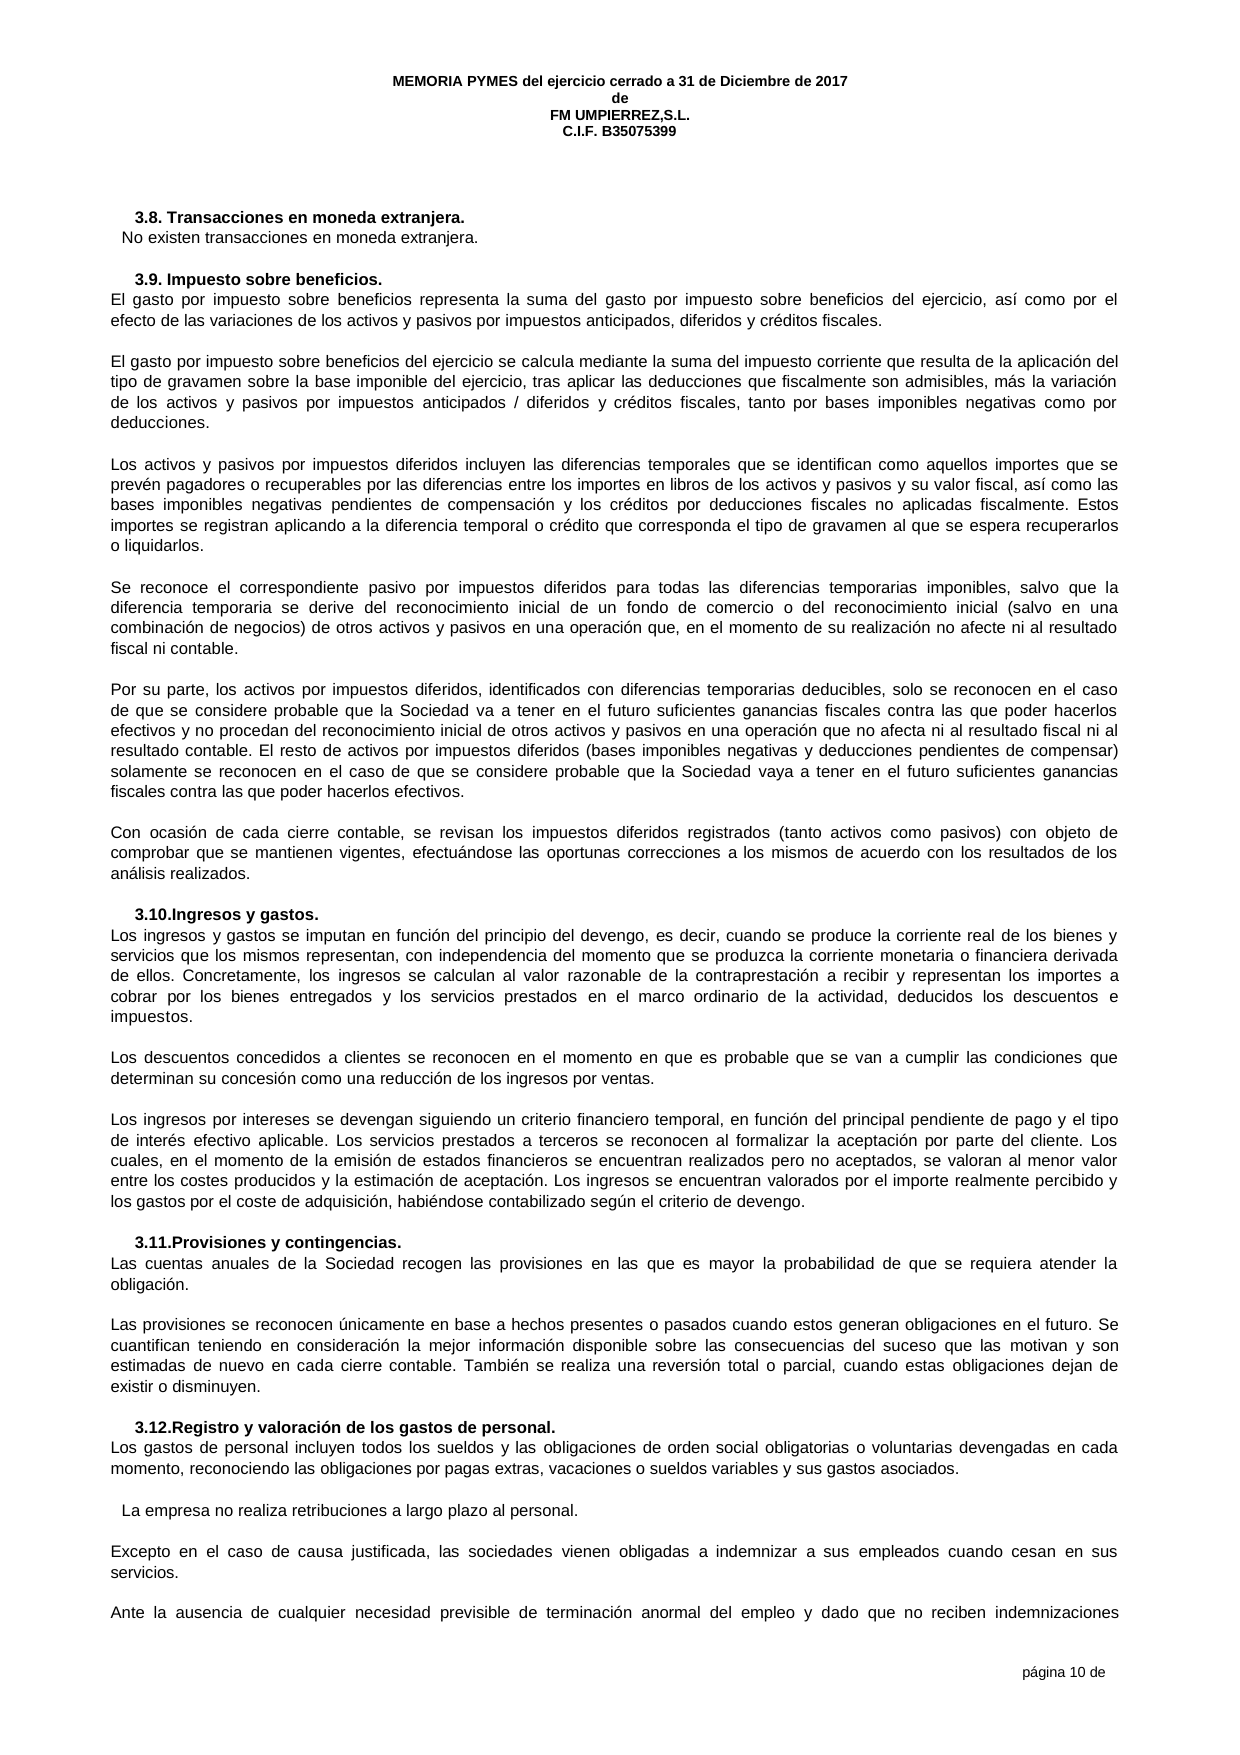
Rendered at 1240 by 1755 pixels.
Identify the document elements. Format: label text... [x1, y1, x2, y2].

list Impuesto sobre beneficios. [134, 269, 1129, 289]
text El gasto por impuesto sobre beneficios del ejercicio se calcula mediante la suma del impuesto corriente que resulta de la aplicación del tipo de gravamen sobre la base imponible del ejercicio, tras aplicar las deducciones que fiscalmente son admisibles, más la variación de los activos y pasivos por impuestos anticipados / diferidos y créditos fiscales, tanto por bases imponibles negativas como por deducciones. [110, 352, 1118, 432]
text No existen transacciones en moneda extranjera. [121, 228, 1129, 247]
text La empresa no realiza retribuciones a largo plazo al personal. [121, 1501, 1129, 1520]
text El gasto por impuesto sobre beneficios representa la suma del gasto por impuesto sobre beneficios del ejercicio, así como por el efecto de las variaciones de los activos y pasivos por impuestos anticipados, diferidos y créditos fiscales. [110, 290, 1118, 329]
list Registro y valoración de los gastos de personal. [134, 1418, 1129, 1437]
text Los descuentos concedidos a clientes se reconocen en el momento en que es probable que se van a cumplir las condiciones que determinan su concesión como una reducción de los ingresos por ventas. [110, 1048, 1119, 1088]
list Provisiones y contingencias. [134, 1233, 1129, 1252]
text Los gastos de personal incluyen todos los sueldos y las obligaciones de orden social obligatorias o voluntarias devengadas en cada momento, reconociendo las obligaciones por pagas extras, vacaciones o sueldos variables y sus gastos asociados. [110, 1438, 1119, 1478]
text Ante la ausencia de cualquier necesidad previsible de terminación anormal del empleo y dado que no reciben indemnizaciones [110, 1603, 1119, 1622]
text Se reconoce el correspondiente pasivo por impuestos diferidos para todas las diferencias temporarias imponibles, salvo que la diferencia temporaria se derive del reconocimiento inicial de un fondo de comercio o del reconocimiento inicial (salvo en una combinación de negocios) de otros activos y pasivos en una operación que, en el momento de su realización no afecte ni al resultado fiscal ni contable. [110, 577, 1119, 658]
text Las provisiones se reconocen únicamente en base a hechos presentes o pasados cuando estos generan obligaciones en el futuro. Se cuantifican teniendo en consideración la mejor información disponible sobre las consecuencias del suceso que las motivan y son estimadas de nuevo en cada cierre contable. También se realiza una reversión total o parcial, cuando estas obligaciones dejan de existir o disminuyen. [110, 1315, 1119, 1396]
text Los ingresos por intereses se devengan siguiendo un criterio financiero temporal, en función del principal pendiente de pago y el tipo de interés efectivo aplicable. Los servicios prestados a terceros se reconocen al formalizar la aceptación por parte del cliente. Los cuales, en el momento de la emisión de estados financieros se encuentran realizados pero no aceptados, se valoran al menor valor entre los costes producidos y la estimación de aceptación. Los ingresos se encuentran valorados por el importe realmente percibido y los gastos por el coste de adquisición, habiéndose contabilizado según el criterio de devengo. [110, 1110, 1119, 1211]
text Las cuentas anuales de la Sociedad recogen las provisiones en las que es mayor la probabilidad de que se requiera atender la obligación. [110, 1253, 1119, 1293]
text Excepto en el caso de causa justificada, las sociedades vienen obligadas a indemnizar a sus empleados cuando cesan en sus servicios. [110, 1542, 1118, 1582]
text Los ingresos y gastos se imputan en función del principio del devengo, es decir, cuando se produce la corriente real de los bienes y servicios que los mismos representan, con independencia del momento que se produzca la corriente monetaria o financiera derivada de ellos. Concretamente, los ingresos se calculan al valor razonable de la contraprestación a recibir y representan los importes a cobrar por los bienes entregados y los servicios prestados en el marco ordinario de la actividad, deducidos los descuentos e impuestos. [110, 925, 1119, 1026]
list Transacciones en moneda extranjera. [134, 208, 1129, 227]
list Ingresos y gastos. [134, 905, 1129, 924]
text Los activos y pasivos por impuestos diferidos incluyen las diferencias temporales que se identifican como aquellos importes que se prevén pagadores o recuperables por las diferencias entre los importes en libros de los activos y pasivos y su valor fiscal, así como las bases imponibles negativas pendientes de compensación y los créditos por deducciones fiscales no aplicadas fiscalmente. Estos importes se registran aplicando a la diferencia temporal o crédito que corresponda el tipo de gravamen al que se espera recuperarlos o liquidarlos. [110, 454, 1118, 555]
text Por su parte, los activos por impuestos diferidos, identificados con diferencias temporarias deducibles, solo se reconocen en el caso de que se considere probable que la Sociedad va a tener en el futuro suficientes ganancias fiscales contra las que poder hacerlos efectivos y no procedan del reconocimiento inicial de otros activos y pasivos en una operación que no afecta ni al resultado fiscal ni al resultado contable. El resto de activos por impuestos diferidos (bases imponibles negativas y deducciones pendientes de compensar) solamente se reconocen en el caso de que se considere probable que la Sociedad vaya a tener en el futuro suficientes ganancias fiscales contra las que poder hacerlos efectivos. [110, 680, 1118, 801]
text Con ocasión de cada cierre contable, se revisan los impuestos diferidos registrados (tanto activos como pasivos) con objeto de comprobar que se mantienen vigentes, efectuándose las oportunas correcciones a los mismos de acuerdo con los resultados de los análisis realizados. [110, 823, 1119, 883]
